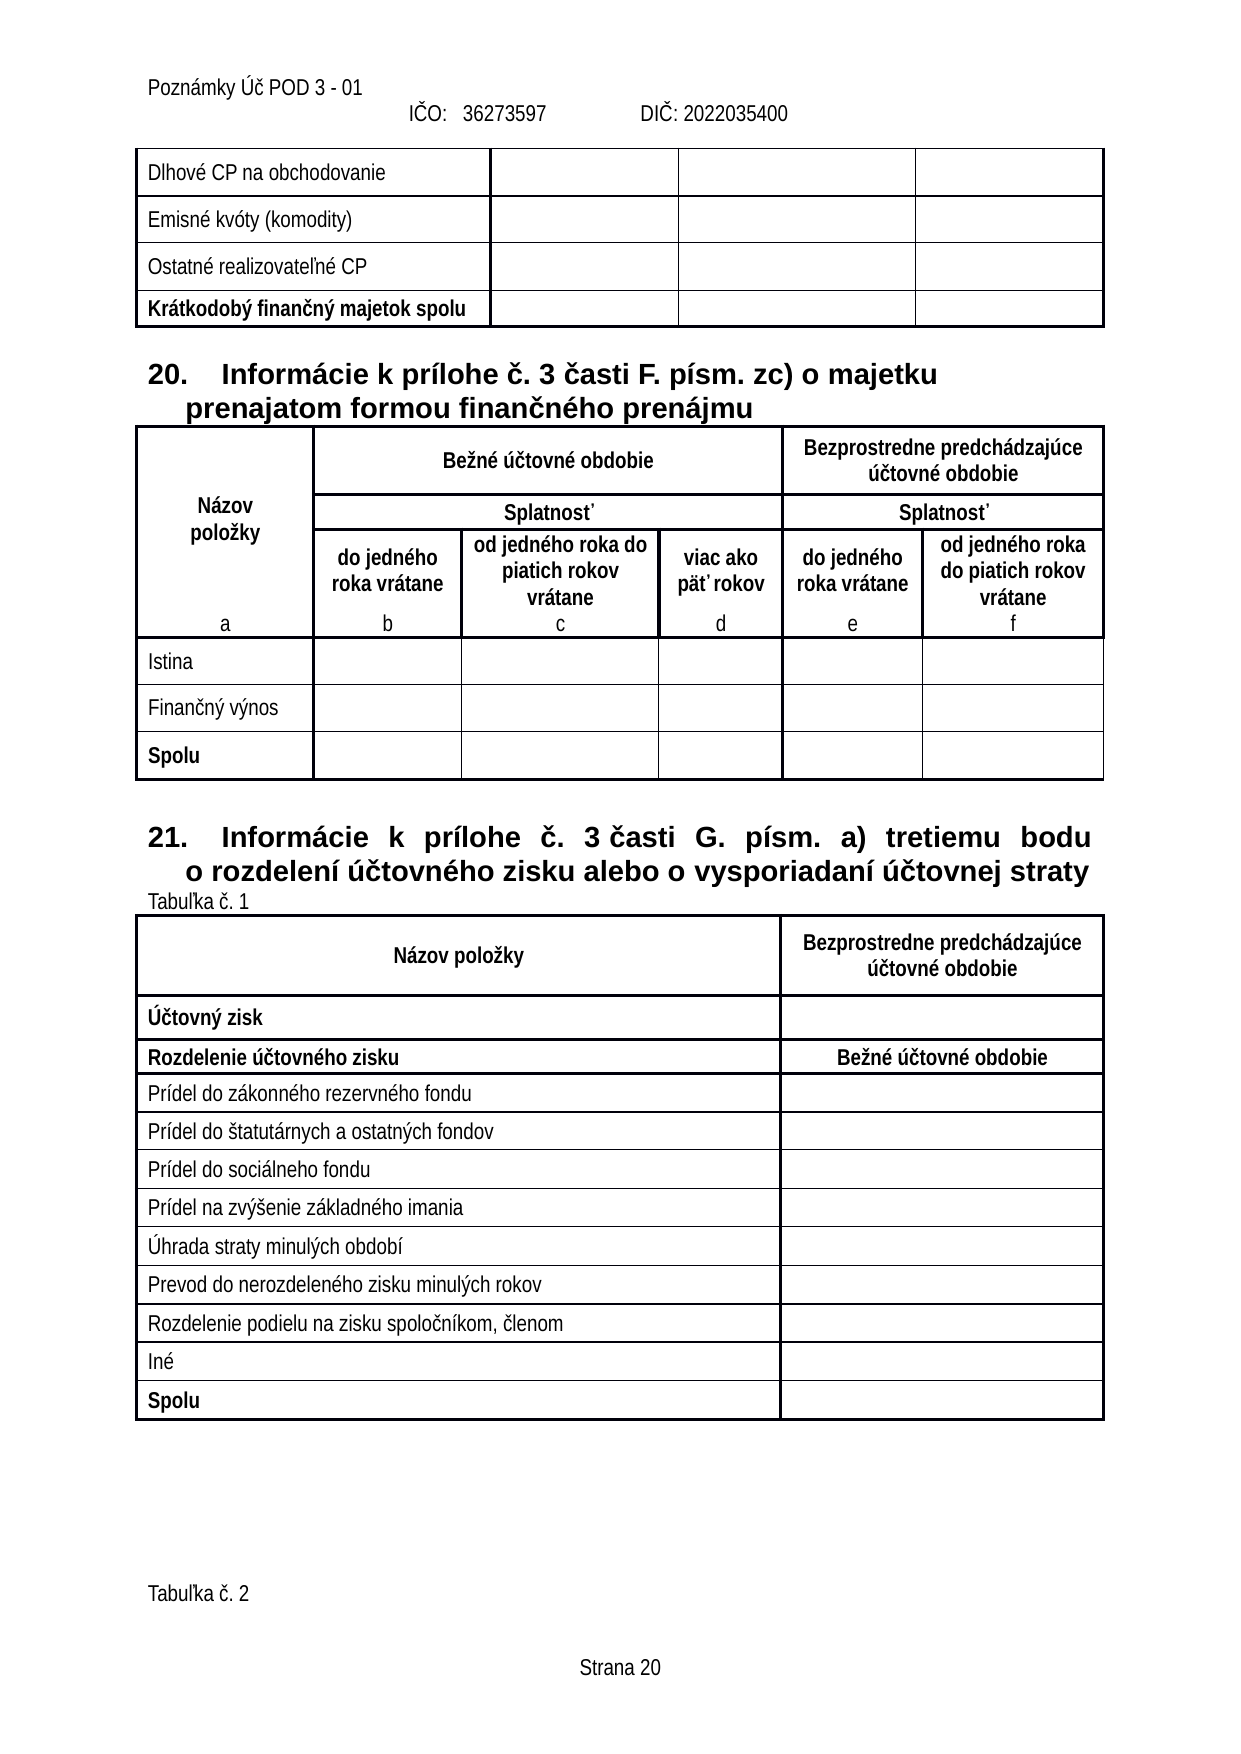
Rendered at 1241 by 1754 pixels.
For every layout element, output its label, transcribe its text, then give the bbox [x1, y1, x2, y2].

table_cell Istina [138, 639, 312, 683]
table_cell [492, 149, 678, 195]
table_cell [315, 639, 461, 683]
table_cell [784, 685, 922, 731]
table_cell [782, 997, 1102, 1038]
table_cell [659, 732, 781, 778]
title Informácie k prílohe č. 3 časti F. písm. zc) o majetku prenajatom formou finančného prenájmu [148, 357, 1092, 424]
table_cell [782, 1305, 1102, 1341]
table_cell [782, 1189, 1102, 1226]
table_cell a [138, 610, 312, 636]
title Informácie k prílohe č. 3 časti G. písm. a) tretiemu bodu o rozdelení účtovného zisku alebo o vysporiadaní účtovnej straty [148, 821, 1092, 888]
table_cell Účtovný zisk [138, 997, 779, 1038]
table_cell Splatnosť [315, 496, 781, 528]
table_cell Iné [138, 1343, 779, 1380]
table_cell [679, 149, 915, 195]
table_header Bezprostredne predchádzajúce účtovné obdobie [782, 917, 1102, 994]
table_cell [462, 732, 658, 778]
table_cell Prevod do nerozdeleného zisku minulých rokov [138, 1266, 779, 1303]
table_cell [492, 291, 678, 325]
table_cell [315, 732, 461, 778]
table_cell Rozdelenie účtovného zisku [138, 1041, 779, 1072]
table_cell [782, 1266, 1102, 1303]
table_cell b [315, 610, 460, 636]
text Tabuľka č. 1 [148, 888, 1092, 914]
table_cell Krátkodobý finančný majetok spolu [138, 291, 489, 325]
table_cell [462, 685, 658, 731]
table_cell [916, 243, 1102, 289]
table_cell [492, 197, 678, 242]
table_header Bežné účtovné obdobie [315, 428, 781, 493]
table_cell Bežné účtovné obdobie [782, 1041, 1102, 1072]
table_cell do jedného roka vrátane [784, 531, 921, 610]
table_cell Spolu [138, 1381, 779, 1418]
table_cell [679, 291, 915, 325]
table_cell f [924, 610, 1102, 636]
table_cell [923, 685, 1103, 731]
table_cell e [784, 610, 921, 636]
table_header Bezprostredne predchádzajúce účtovné obdobie [784, 428, 1102, 493]
text Tabuľka č. 2 [148, 1579, 1092, 1606]
table_header Názov položky [138, 917, 779, 994]
table_cell [659, 685, 781, 731]
table_cell [782, 1150, 1102, 1188]
table_cell Prídel do zákonného rezervného fondu [138, 1075, 779, 1111]
table_cell [315, 685, 461, 731]
table_cell Prídel na zvýšenie základného imania [138, 1189, 779, 1226]
table_cell Prídel do štatutárnych a ostatných fondov [138, 1113, 779, 1149]
table_cell od jedného roka do piatich rokov vrátane [463, 531, 657, 610]
table_cell Dlhové CP na obchodovanie [138, 149, 489, 195]
table_cell [916, 291, 1102, 325]
table_cell [492, 243, 678, 289]
table_cell Ostatné realizovateľné CP [138, 243, 489, 289]
table_cell [782, 1227, 1102, 1264]
table_cell viac ako päť rokov [661, 531, 781, 610]
table_cell Spolu [138, 732, 312, 778]
table_cell [679, 243, 915, 289]
table_cell [782, 1113, 1102, 1149]
table_header Názov položky [138, 428, 312, 610]
table_cell [659, 639, 781, 683]
table_cell [784, 639, 922, 683]
table_cell [782, 1343, 1102, 1380]
table_cell Úhrada straty minulých období [138, 1227, 779, 1264]
table_cell [784, 732, 922, 778]
table_cell Prídel do sociálneho fondu [138, 1150, 779, 1188]
table_cell [679, 197, 915, 242]
table_cell [923, 639, 1103, 683]
table_cell od jedného roka do piatich rokov vrátane [924, 531, 1102, 610]
table_cell [782, 1075, 1102, 1111]
table_cell d [661, 610, 781, 636]
table_cell c [463, 610, 657, 636]
table_cell Emisné kvóty (komodity) [138, 197, 489, 242]
table_cell Splatnosť [784, 496, 1102, 528]
table_cell do jedného roka vrátane [315, 531, 460, 610]
table_cell Rozdelenie podielu na zisku spoločníkom, členom [138, 1305, 779, 1341]
table_cell [782, 1381, 1102, 1418]
table_cell [916, 197, 1102, 242]
table_cell Finančný výnos [138, 685, 312, 731]
table_cell [916, 149, 1102, 195]
table_cell [923, 732, 1103, 778]
table_cell [462, 639, 658, 683]
